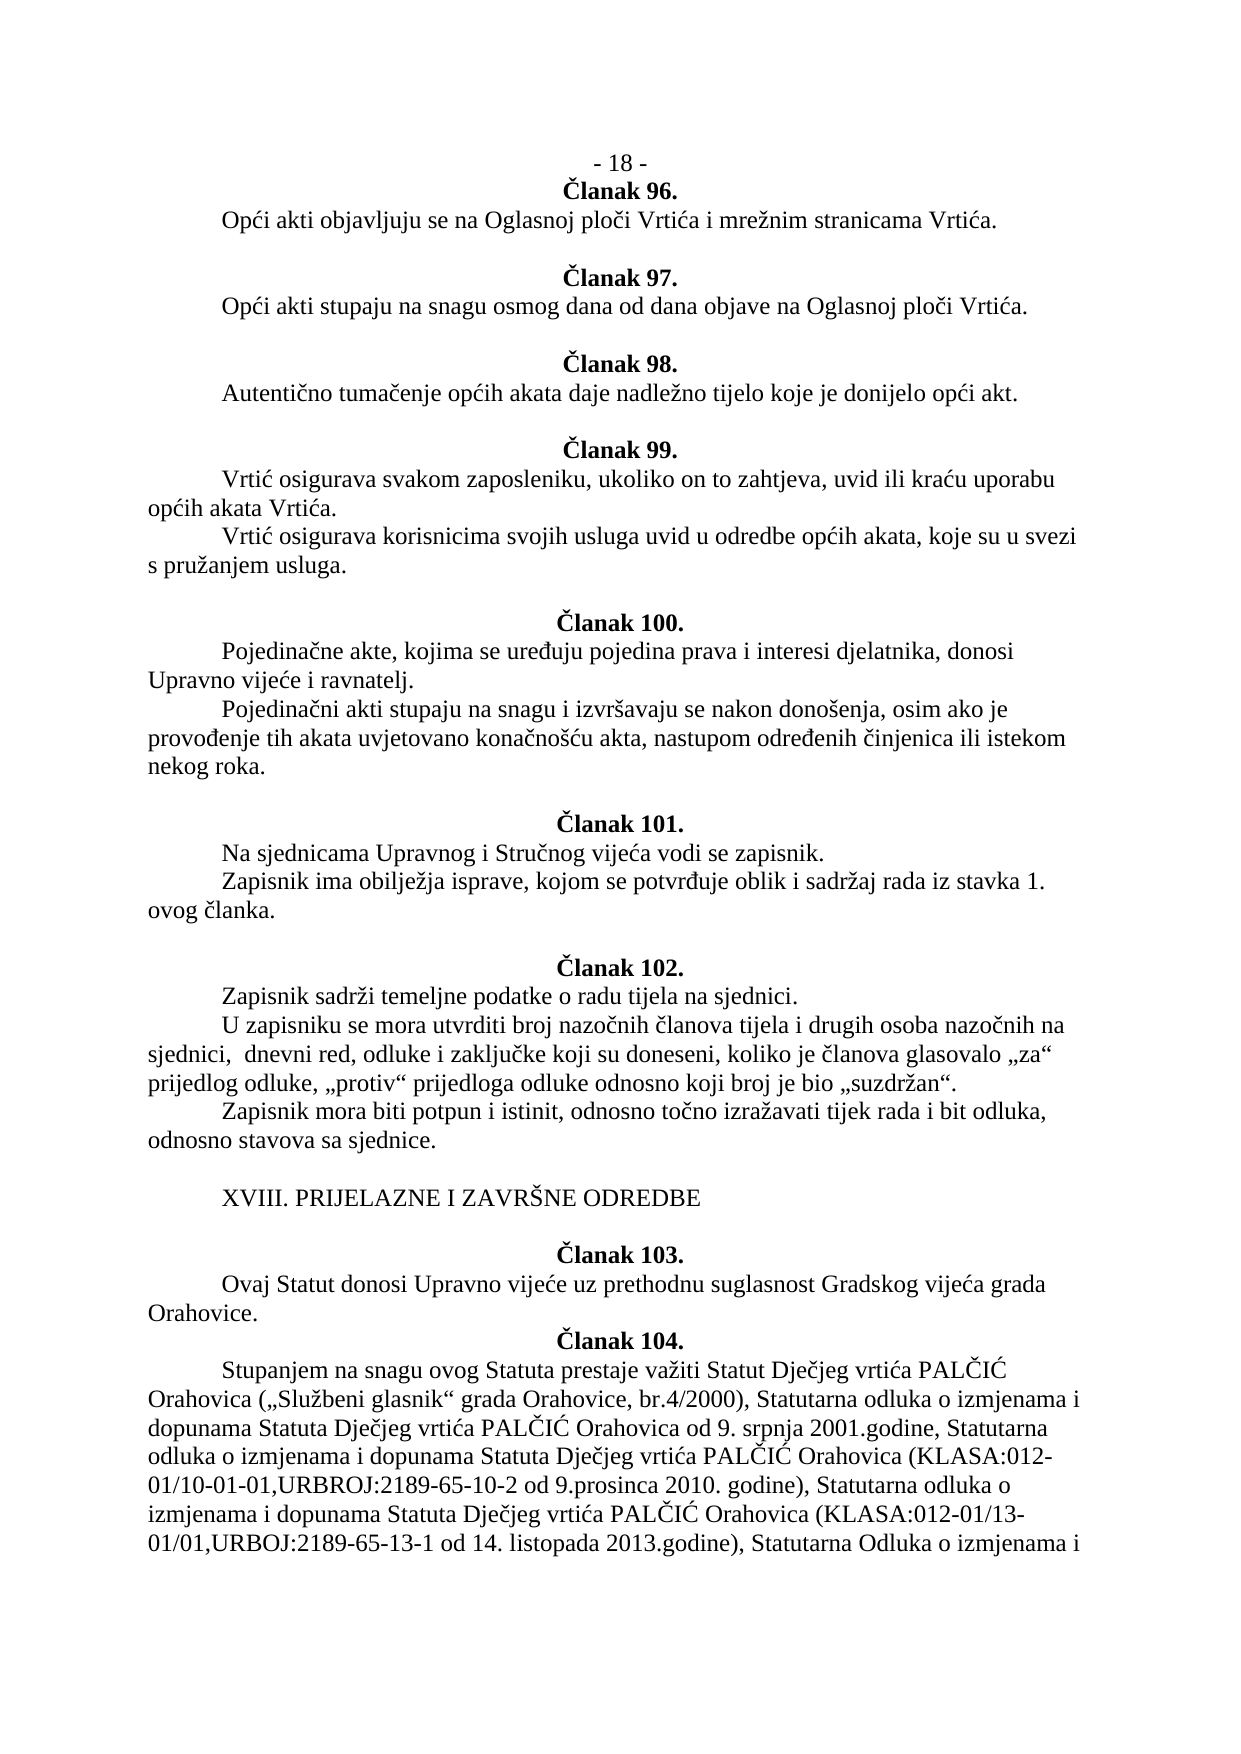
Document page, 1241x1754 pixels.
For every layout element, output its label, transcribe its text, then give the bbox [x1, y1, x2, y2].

text Autentično tumačenje općih akata daje nadležno tijelo koje je donijelo opći akt. [148, 378, 1093, 406]
text Na sjednicama Upravnog i Stručnog vijeća vodi se zapisnik. [148, 838, 1093, 866]
text Članak 100. [148, 608, 1093, 636]
text Članak 97. [148, 263, 1093, 291]
text Opći akti stupaju na snagu osmog dana od dana objave na Oglasnoj ploči Vrtića. [148, 291, 1093, 320]
text Pojedinačne akte, kojima se uređuju pojedina prava i interesi djelatnika, donosi Upravno vijeće i ravnatelj. [148, 636, 1093, 694]
text Članak 96. [148, 176, 1093, 205]
text Zapisnik ima obilježja isprave, kojom se potvrđuje oblik i sadržaj rada iz stavka 1. ovog članka. [148, 866, 1093, 924]
text Članak 101. [148, 809, 1093, 838]
text Stupanjem na snagu ovog Statuta prestaje važiti Statut Dječjeg vrtića PALČIĆ Orahovica („Službeni glasnik“ grada Orahovice, br.4/2000), Statutarna odluka o izmjenama i dopunama Statuta Dječjeg vrtića PALČIĆ Orahovica od 9. srpnja 2001.godine, Statutarna odluka o izmjenama i dopunama Statuta Dječjeg vrtića PALČIĆ Orahovica (KLASA:012-01/10-01-01,URBROJ:2189-65-10-2 od 9.prosinca 2010. godine), Statutarna odluka o izmjenama i dopunama Statuta Dječjeg vrtića PALČIĆ Orahovica (KLASA:012-01/13-01/01,URBOJ:2189-65-13-1 od 14. listopada 2013.godine), Statutarna Odluka o izmjenama i [148, 1355, 1093, 1556]
text XVIII. PRIJELAZNE I ZAVRŠNE ODREDBE [148, 1183, 1093, 1211]
text Ovaj Statut donosi Upravno vijeće uz prethodnu suglasnost Gradskog vijeća grada Orahovice. [148, 1269, 1093, 1326]
text Zapisnik sadrži temeljne podatke o radu tijela na sjednici. [148, 981, 1093, 1010]
text Vrtić osigurava korisnicima svojih usluga uvid u odredbe općih akata, koje su u svezi s pružanjem usluga. [148, 521, 1093, 579]
text Članak 102. [148, 953, 1093, 981]
text Vrtić osigurava svakom zaposleniku, ukoliko on to zahtjeva, uvid ili kraću uporabu općih akata Vrtića. [148, 464, 1093, 521]
text Članak 99. [148, 435, 1093, 464]
text Članak 103. [148, 1240, 1093, 1269]
text Zapisnik mora biti potpun i istinit, odnosno točno izražavati tijek rada i bit odluka, odnosno stavova sa sjednice. [148, 1096, 1093, 1154]
text Pojedinačni akti stupaju na snagu i izvršavaju se nakon donošenja, osim ako je provođenje tih akata uvjetovano konačnošću akta, nastupom određenih činjenica ili istekom nekog roka. [148, 694, 1093, 780]
text U zapisniku se mora utvrditi broj nazočnih članova tijela i drugih osoba nazočnih na sjednici, dnevni red, odluke i zaključke koji su doneseni, koliko je članova glasovalo „za“ prijedlog odluke, „protiv“ prijedloga odluke odnosno koji broj je bio „suzdržan“. [148, 1010, 1093, 1096]
text Članak 104. [148, 1326, 1093, 1355]
text - 18 - [148, 148, 1093, 176]
text Opći akti objavljuju se na Oglasnoj ploči Vrtića i mrežnim stranicama Vrtića. [148, 205, 1093, 234]
text Članak 98. [148, 349, 1093, 378]
